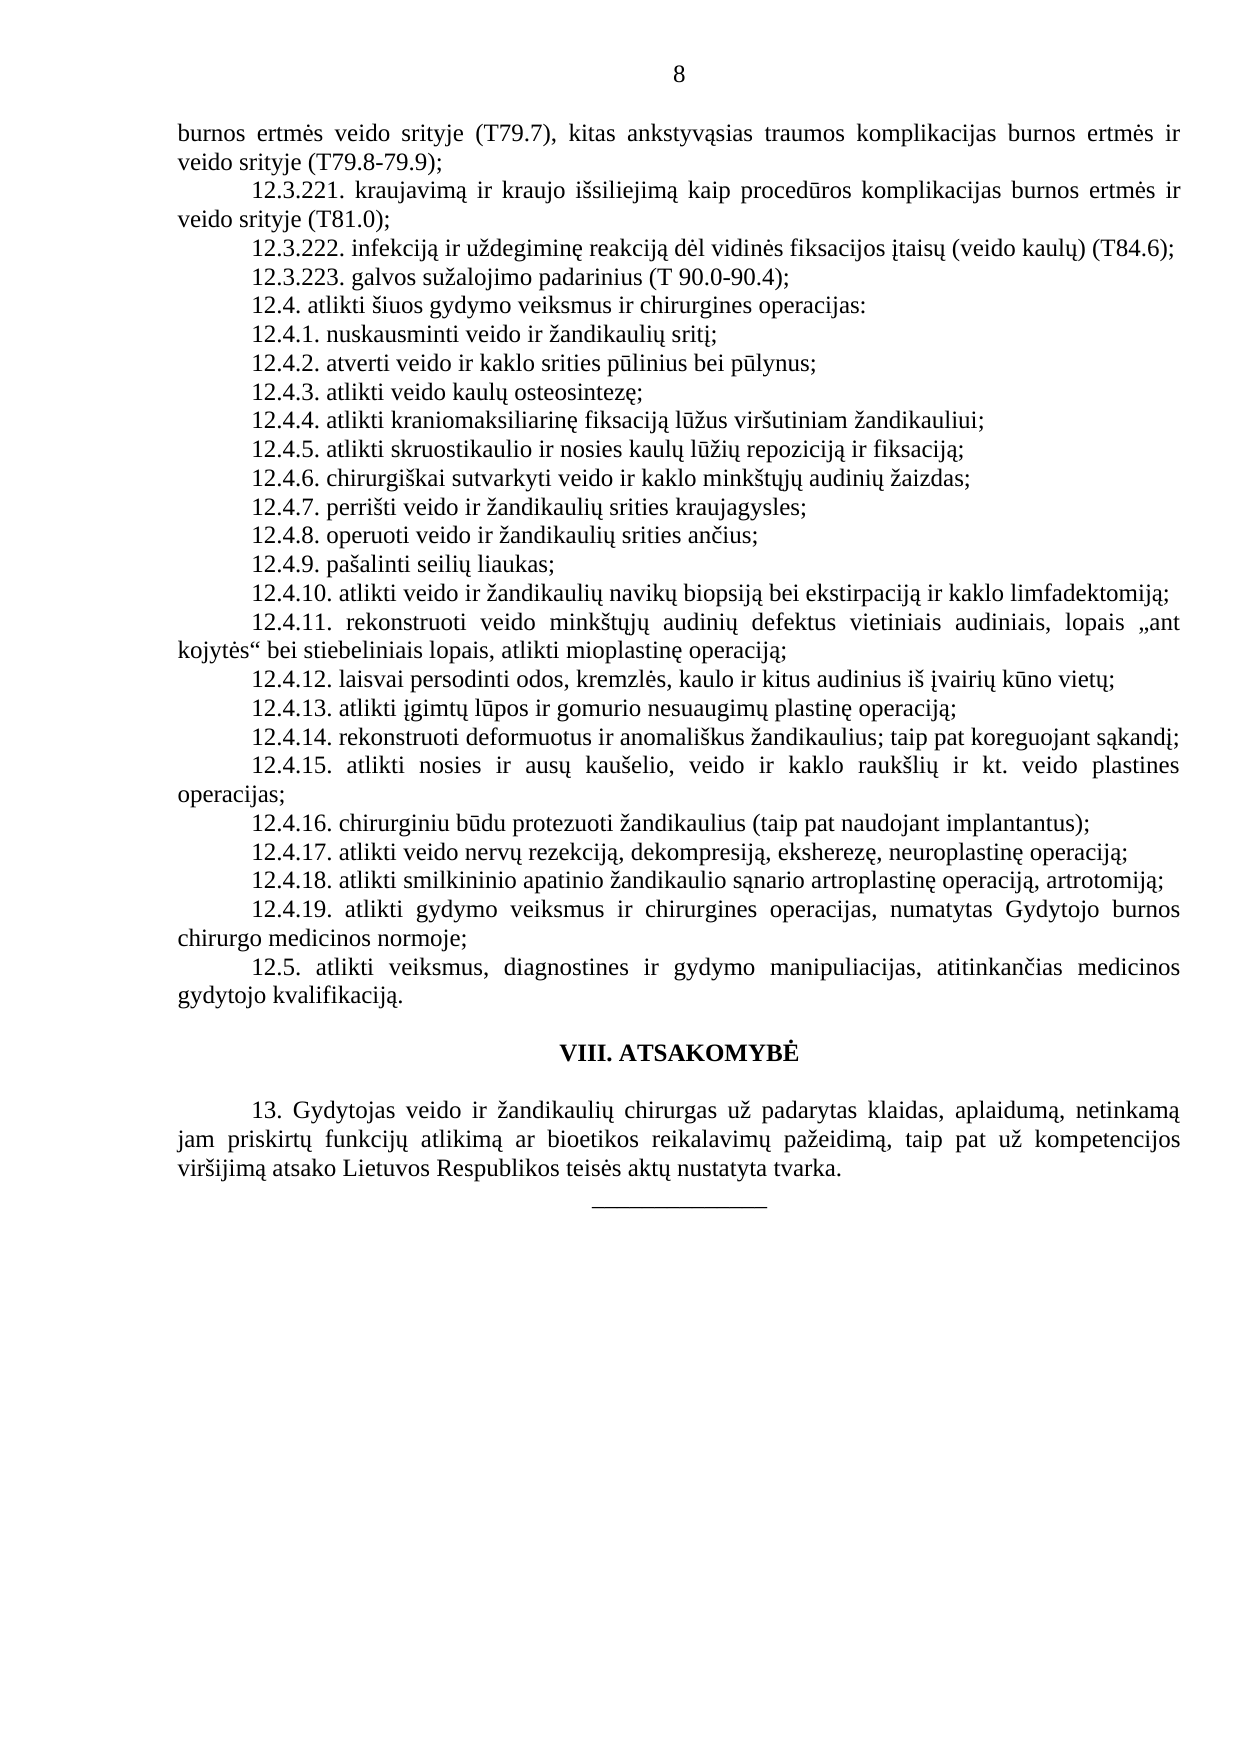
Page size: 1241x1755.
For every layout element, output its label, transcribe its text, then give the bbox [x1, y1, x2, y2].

text 12.4.14. rekonstruoti deformuotus ir anomališkus žandikaulius; taip pat koreguojant sąkandį; [177, 722, 1181, 751]
text 12.4.13. atlikti įgimtų lūpos ir gomurio nesuaugimų plastinę operaciją; [177, 693, 1181, 722]
text 12.3.221. kraujavimą ir kraujo išsiliejimą kaip procedūros komplikacijas burnos ertmės ir veido srityje (T81.0); [177, 176, 1181, 233]
text 12.4.15. atlikti nosies ir ausų kaušelio, veido ir kaklo raukšlių ir kt. veido plastines operacijas; [177, 751, 1181, 808]
text 12.4.12. laisvai persodinti odos, kremzlės, kaulo ir kitus audinius iš įvairių kūno vietų; [177, 664, 1181, 693]
text 12.4.3. atlikti veido kaulų osteosintezę; [177, 377, 1181, 406]
text 12.4.6. chirurgiškai sutvarkyti veido ir kaklo minkštųjų audinių žaizdas; [177, 463, 1181, 492]
text 12.4.17. atlikti veido nervų rezekciją, dekompresiją, eksherezę, neuroplastinę operaciją; [177, 837, 1181, 866]
text VIII. ATSAKOMYBĖ [177, 1038, 1181, 1067]
text 12.4.5. atlikti skruostikaulio ir nosies kaulų lūžių repoziciją ir fiksaciją; [177, 434, 1181, 463]
text 12.5. atlikti veiksmus, diagnostines ir gydymo manipuliacijas, atitinkančias medicinos gydytojo kvalifikaciją. [177, 952, 1181, 1009]
text 12.3.223. galvos sužalojimo padarinius (T 90.0-90.4); [177, 262, 1181, 291]
text 12.4. atlikti šiuos gydymo veiksmus ir chirurgines operacijas: [177, 291, 1181, 319]
text 12.4.2. atverti veido ir kaklo srities pūlinius bei pūlynus; [177, 348, 1181, 377]
text 12.4.19. atlikti gydymo veiksmus ir chirurgines operacijas, numatytas Gydytojo burnos chirurgo medicinos normoje; [177, 894, 1181, 952]
text 12.4.7. perrišti veido ir žandikaulių srities kraujagysles; [177, 492, 1181, 521]
text 13. Gydytojas veido ir žandikaulių chirurgas už padarytas klaidas, aplaidumą, netinkamą jam priskirtų funkcijų atlikimą ar bioetikos reikalavimų pažeidimą, taip pat už kompetencijos viršijimą atsako Lietuvos Respublikos teisės aktų nustatyta tvarka. [177, 1096, 1181, 1182]
text 12.4.10. atlikti veido ir žandikaulių navikų biopsiją bei ekstirpaciją ir kaklo limfadektomiją; [177, 578, 1181, 607]
text burnos ertmės veido srityje (T79.7), kitas ankstyvąsias traumos komplikacijas burnos ertmės ir veido srityje (T79.8-79.9); [177, 118, 1181, 176]
text 12.4.1. nuskausminti veido ir žandikaulių sritį; [177, 319, 1181, 348]
text 12.4.11. rekonstruoti veido minkštųjų audinių defektus vietiniais audiniais, lopais „ant kojytės“ bei stiebeliniais lopais, atlikti mioplastinę operaciją; [177, 607, 1181, 664]
text ______________ [177, 1182, 1181, 1211]
text 12.4.9. pašalinti seilių liaukas; [177, 549, 1181, 578]
text 12.4.8. operuoti veido ir žandikaulių srities ančius; [177, 521, 1181, 549]
text 12.4.4. atlikti kraniomaksiliarinę fiksaciją lūžus viršutiniam žandikauliui; [177, 406, 1181, 434]
text 12.4.18. atlikti smilkininio apatinio žandikaulio sąnario artroplastinę operaciją, artrotomiją; [177, 866, 1181, 894]
text 12.4.16. chirurginiu būdu protezuoti žandikaulius (taip pat naudojant implantantus); [177, 808, 1181, 837]
text 12.3.222. infekciją ir uždegiminę reakciją dėl vidinės fiksacijos įtaisų (veido kaulų) (T84.6); [177, 233, 1181, 262]
